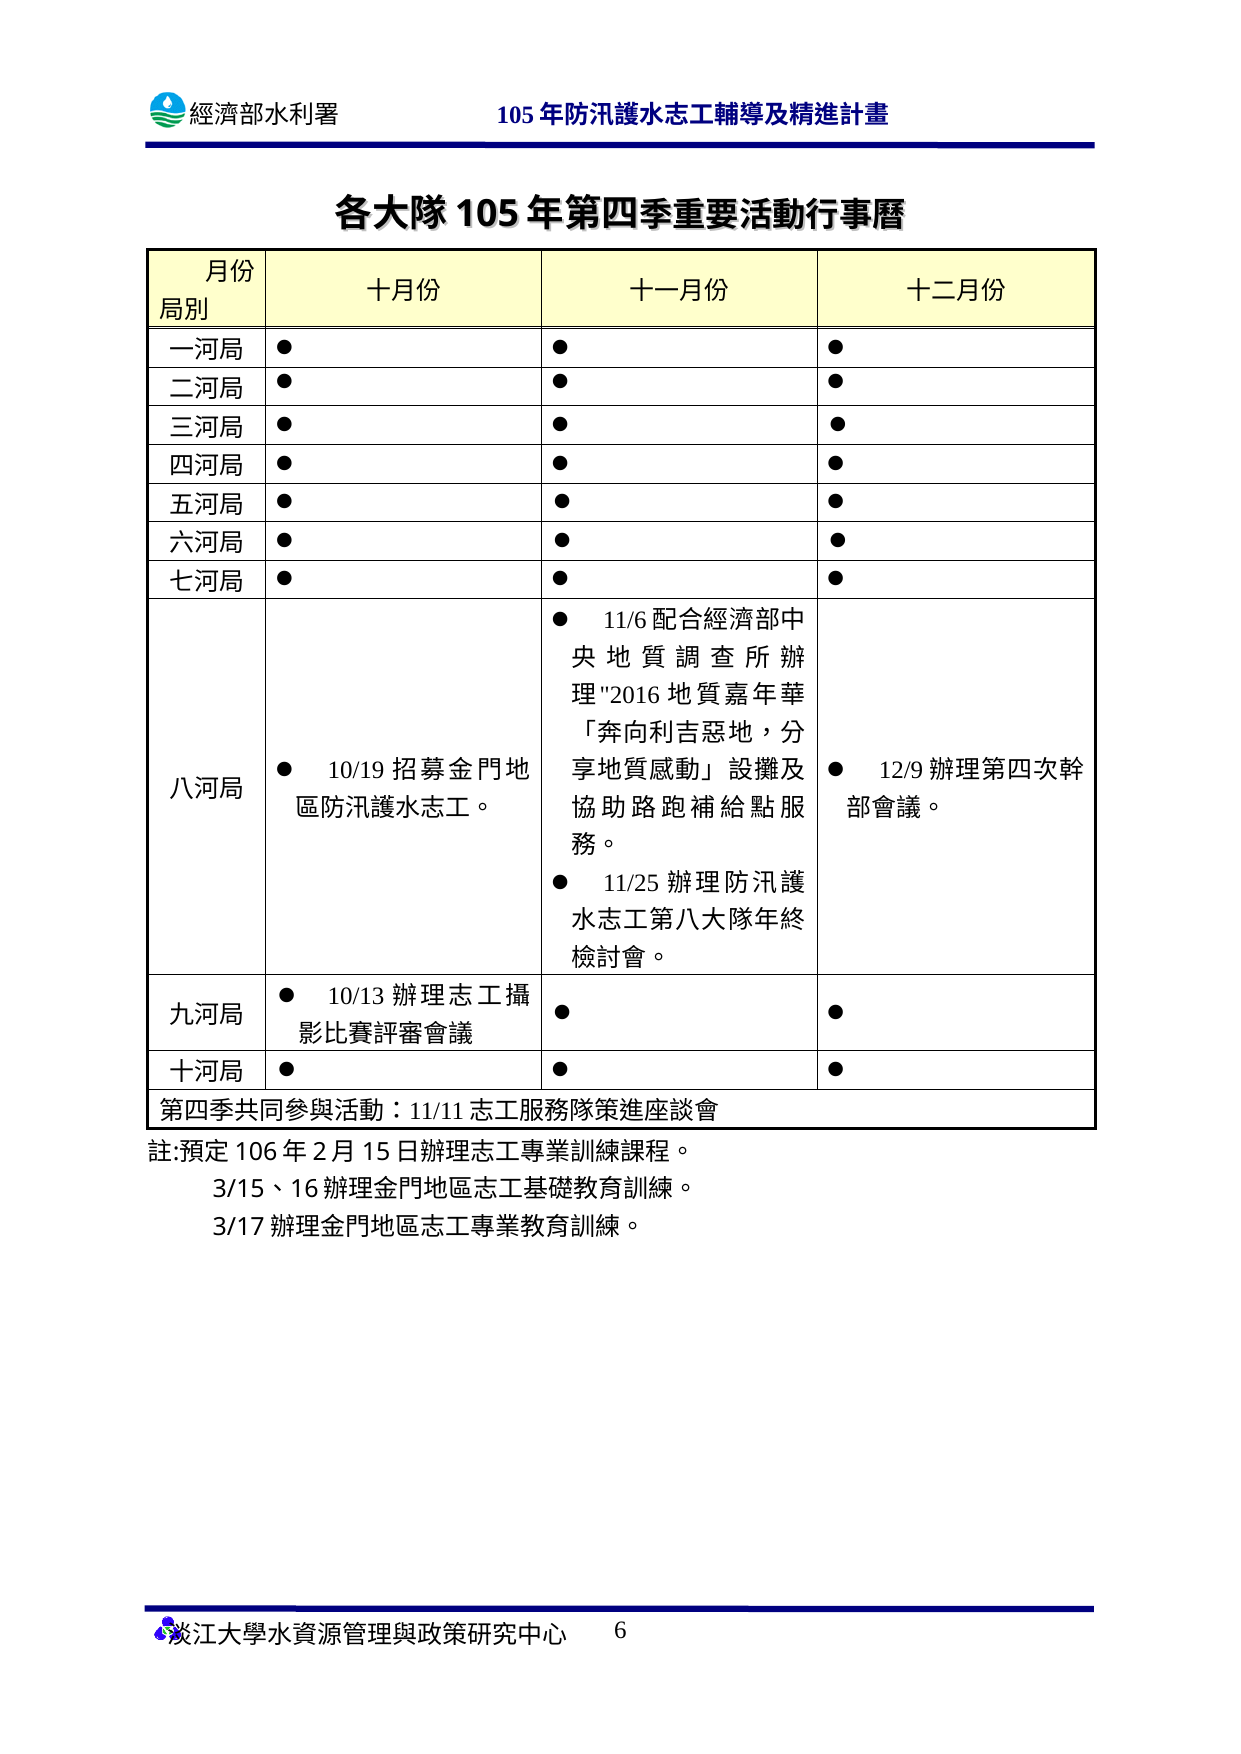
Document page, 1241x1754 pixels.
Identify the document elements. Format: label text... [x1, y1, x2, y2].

table_cell 六河局 [149, 522, 265, 559]
table_cell 三河局 [149, 406, 265, 444]
table_cell [818, 484, 1094, 521]
table_cell [542, 329, 817, 367]
table_cell 一河局 [149, 329, 265, 367]
table_cell [542, 1051, 817, 1089]
picture [147, 89, 187, 129]
table_cell [818, 329, 1094, 367]
table_cell 12/9辦理第四次幹部會議。 [818, 599, 1094, 974]
text 3/17辦理金門地區志工專業教育訓練。 [148, 1205, 1092, 1243]
table_cell [542, 484, 817, 521]
table_cell [266, 406, 541, 444]
table_cell [542, 975, 817, 1050]
table_cell [266, 561, 541, 598]
table_cell 10/19招募金門地區防汛護水志工。 [266, 599, 541, 974]
text 註:預定106年2月15日辦理志工專業訓練課程。 [148, 1130, 1092, 1168]
table_cell [542, 522, 817, 559]
table_cell [818, 368, 1094, 405]
table_header 十一月份 [542, 251, 817, 326]
table_cell [266, 522, 541, 559]
table_header 月份 局別 [149, 251, 265, 326]
table_cell 二河局 [149, 368, 265, 405]
table_cell 十河局 [149, 1051, 265, 1089]
table_cell 九河局 [149, 975, 265, 1050]
table_cell [818, 561, 1094, 598]
table_cell [542, 406, 817, 444]
picture [152, 1614, 183, 1646]
table_cell 11/6配合經濟部中央地質調查所辦理"2016地質嘉年華「奔向利吉惡地，分享地質感動」設攤及協助路跑補給點服務。 11/25辦理防汛護水志工第八大隊年終檢討會。 [542, 599, 817, 974]
table_cell 七河局 [149, 561, 265, 598]
table_cell [542, 368, 817, 405]
table_header 十月份 [266, 251, 541, 326]
table_cell [818, 406, 1094, 444]
table_cell [542, 445, 817, 482]
table_cell 第四季共同參與活動：11/11志工服務隊策進座談會 [149, 1090, 1094, 1127]
table_cell 五河局 [149, 484, 265, 521]
table_cell [818, 975, 1094, 1050]
table_cell [266, 368, 541, 405]
text 3/15、16辦理金門地區志工基礎教育訓練。 [148, 1168, 1092, 1205]
table_cell [818, 522, 1094, 559]
text 各大隊105年第四季重要活動行事曆 [148, 173, 1092, 248]
table_cell [818, 1051, 1094, 1089]
table_cell [542, 561, 817, 598]
table_cell [818, 445, 1094, 482]
table_cell 四河局 [149, 445, 265, 482]
table_cell 10/13辦理志工攝影比賽評審會議 [266, 975, 541, 1050]
table_cell [266, 329, 541, 367]
table_cell [266, 1051, 541, 1089]
table_cell 八河局 [149, 599, 265, 974]
table_header 十二月份 [818, 251, 1094, 326]
table_cell [266, 484, 541, 521]
table_cell [266, 445, 541, 482]
